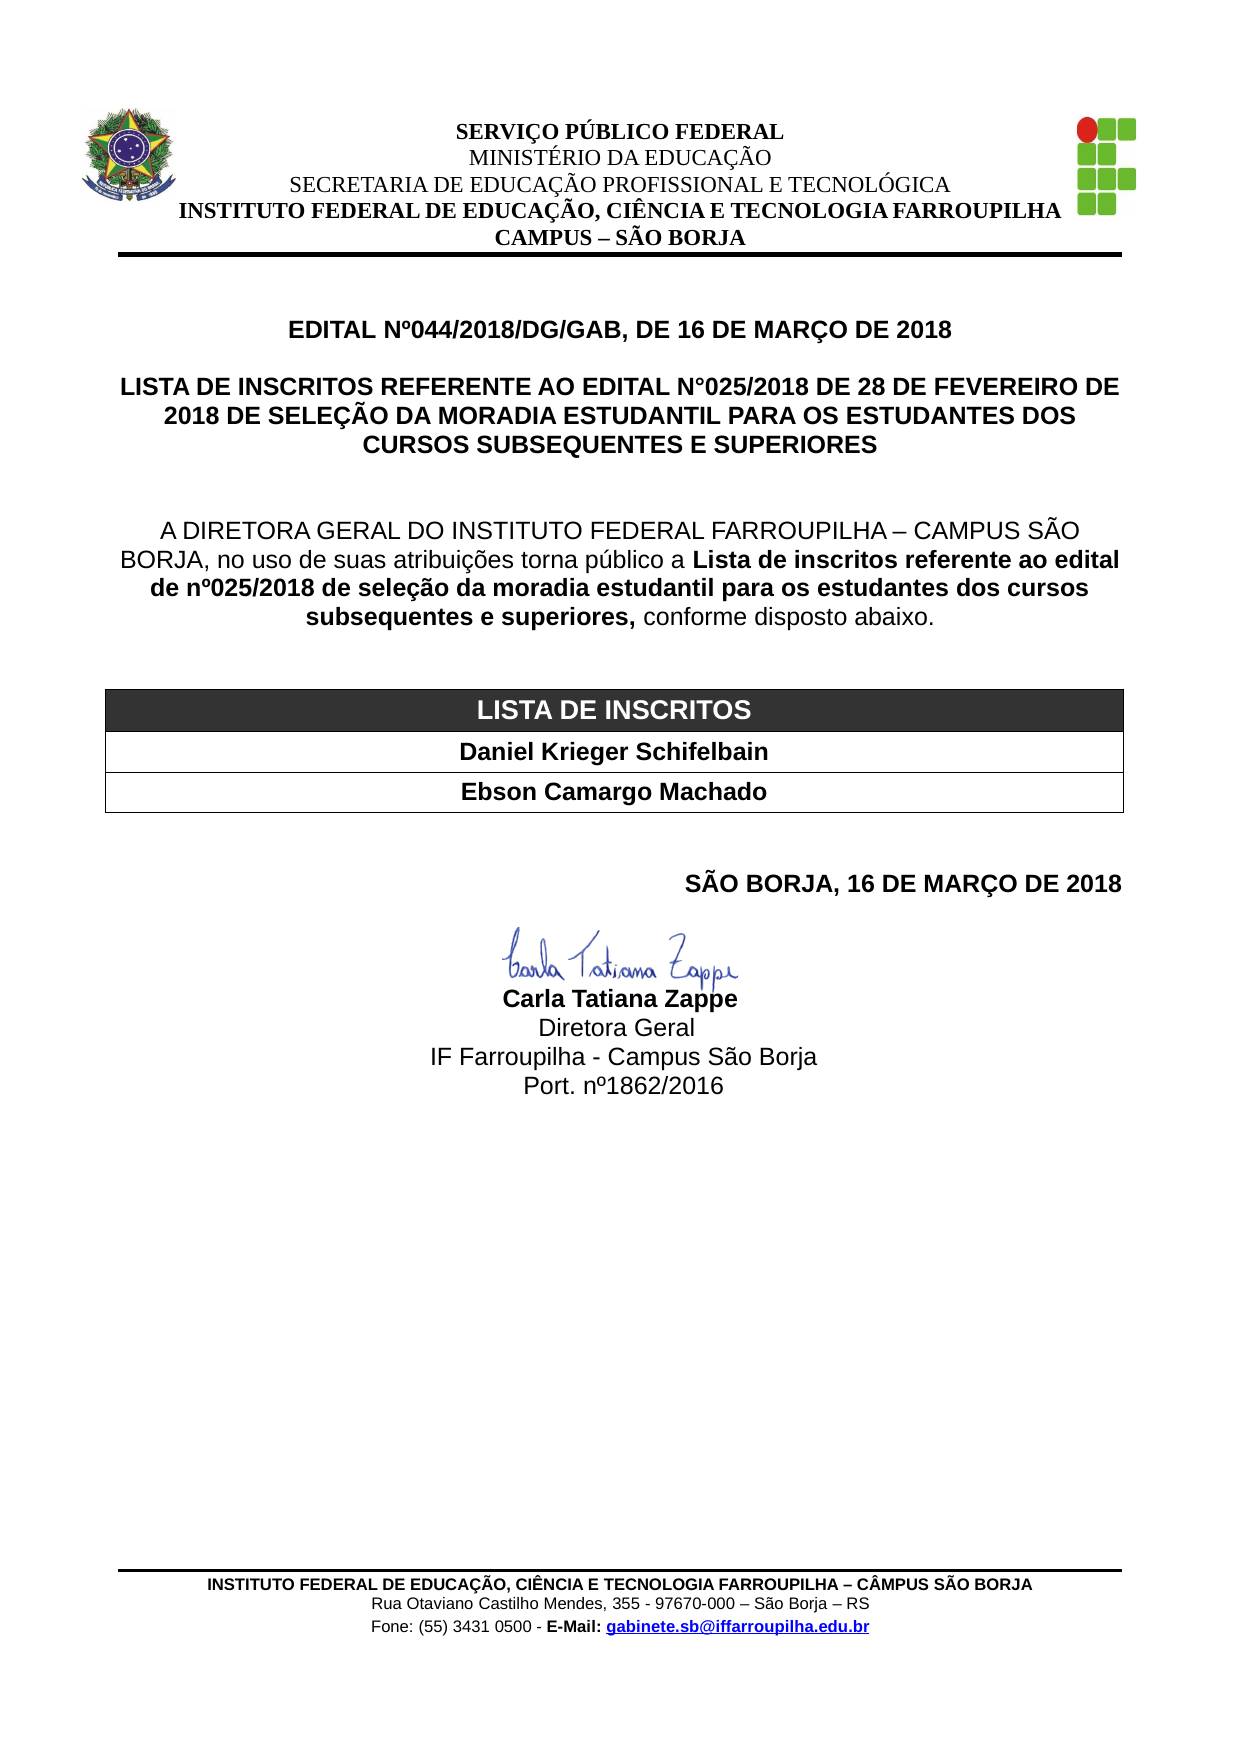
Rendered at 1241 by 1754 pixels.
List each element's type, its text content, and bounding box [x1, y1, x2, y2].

text LISTA DE INSCRITOS REFERENTE AO EDITAL N°025/2018 DE 28 DE FEVEREIRO DE 2018 DE SELEÇÃO DA MORADIA ESTUDANTIL PARA OS ESTUDANTES DOS CURSOS SUBSEQUENTES E SUPERIORES [118, 372, 1122, 458]
text Carla Tatiana Zappe [118, 984, 1122, 1013]
picture [81, 108, 176, 202]
text IF Farroupilha - Campus São Borja [118, 1042, 1122, 1071]
text A DIRETORA GERAL DO INSTITUTO FEDERAL FARROUPILHA – CAMPUS SÃO BORJA, no uso de suas atribuições torna público a Lista de inscritos referente ao edital de nº025/2018 de seleção da moradia estudantil para os estudantes dos cursos subsequentes e superiores, conforme disposto abaixo. [118, 516, 1122, 631]
text INSTITUTO FEDERAL DE EDUCAÇÃO, CIÊNCIA E TECNOLOGIA FARROUPILHA [118, 197, 1122, 223]
text SERVIÇO PÚBLICO FEDERAL [177, 118, 1075, 144]
table_header LISTA DE INSCRITOS [106, 690, 1123, 731]
text CAMPUS – SÃO BORJA [118, 223, 1122, 252]
text SECRETARIA DE EDUCAÇÃO PROFISSIONAL E TECNOLÓGICA [177, 171, 1075, 197]
table_cell Ebson Camargo Machado [106, 773, 1123, 812]
text EDITAL Nº044/2018/DG/GAB, DE 16 DE MARÇO DE 2018 [118, 315, 1122, 343]
text SÃO BORJA, 16 DE MARÇO DE 2018 [118, 869, 1122, 898]
table_cell Daniel Krieger Schifelbain [106, 732, 1123, 772]
text MINISTÉRIO DA EDUCAÇÃO [177, 144, 1075, 171]
text Diretora Geral [118, 1013, 1122, 1042]
text Port. nº1862/2016 [118, 1071, 1122, 1099]
picture [502, 927, 739, 993]
